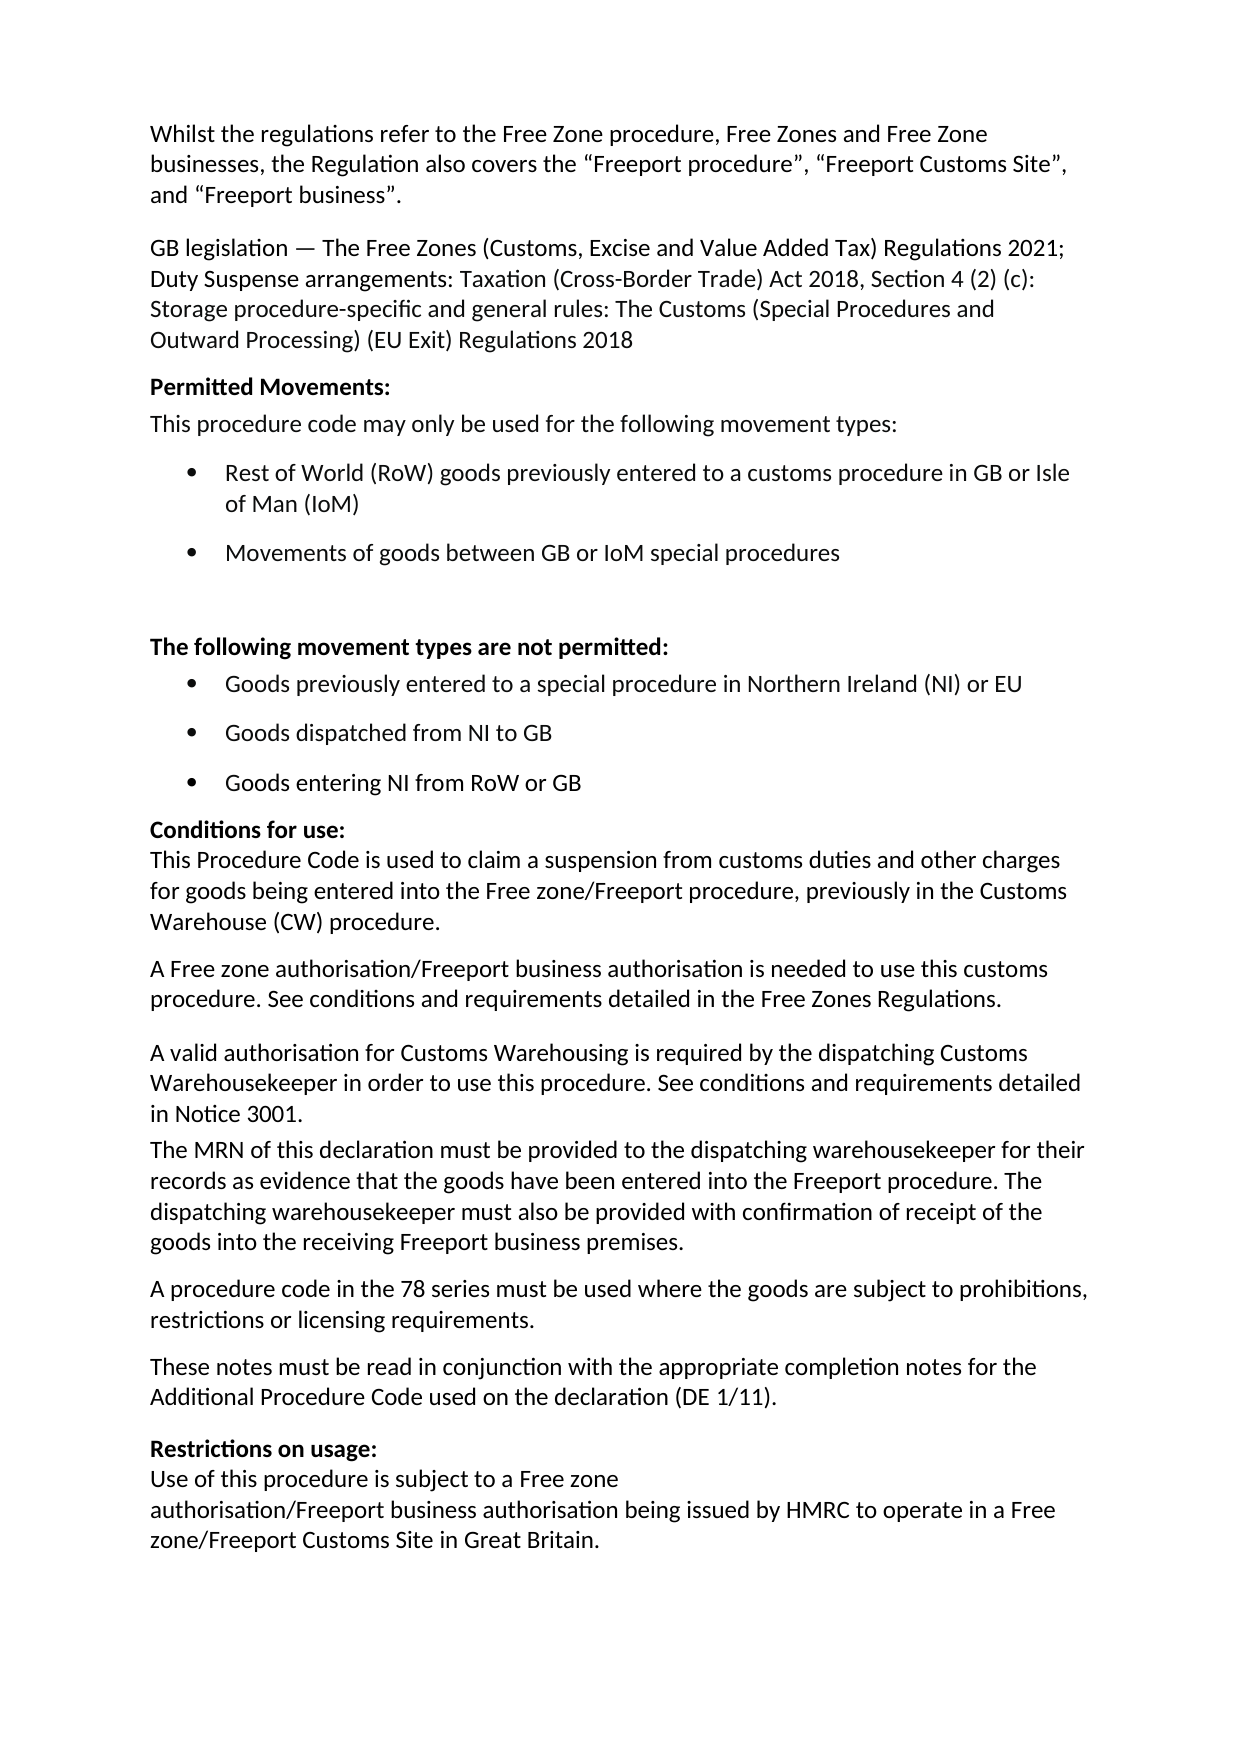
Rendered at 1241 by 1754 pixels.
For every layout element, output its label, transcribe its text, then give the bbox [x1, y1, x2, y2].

text This procedure code may only be used for the following movement types: [150, 408, 1090, 439]
list Goods previously entered to a special procedure in Northern Ireland (NI) or EU [187, 668, 1090, 699]
text These notes must be read in conjunction with the appropriate completion notes for the Additional Procedure Code used on the declaration (DE 1/11). [150, 1351, 1090, 1412]
subtitle Permitted Movements: [150, 371, 1090, 402]
text A Free zone authorisation/Freeport business authorisation is needed to use this customs procedure. See conditions and requirements detailed in the Free Zones Regulations. [150, 953, 1090, 1014]
text Use of this procedure is subject to a Free zone authorisation/Freeport business authorisation being issued by HMRC to operate in a Free zone/Freeport Customs Site in Great Britain. [150, 1463, 1090, 1555]
list Movements of goods between GB or IoM special procedures [187, 537, 1090, 568]
list Goods dispatched from NI to GB [187, 718, 1090, 748]
subtitle The following movement types are not permitted: [150, 632, 1090, 662]
text A procedure code in the 78 series must be used where the goods are subject to prohibitions, restrictions or licensing requirements. [150, 1273, 1090, 1334]
subtitle Conditions for use: [150, 814, 1090, 844]
text GB legislation — The Free Zones (Customs, Excise and Value Added Tax) Regulations 2021; Duty Suspense arrangements: Taxation (Cross-Border Trade) Act 2018, Section 4 (2) (c): Storage procedure-specific and general rules: The Customs (Special Procedures and Outward Processing) (EU Exit) Regulations 2018 [150, 233, 1090, 355]
list Goods entering NI from RoW or GB [187, 767, 1090, 797]
subtitle Restrictions on usage: [150, 1433, 1090, 1463]
text The MRN of this declaration must be provided to the dispatching warehousekeeper for their records as evidence that the goods have been entered into the Freeport procedure. The dispatching warehousekeeper must also be provided with confirmation of receipt of the goods into the receiving Freeport business premises. [150, 1134, 1090, 1257]
list Rest of World (RoW) goods previously entered to a customs procedure in GB or Isle of Man (IoM) [187, 457, 1090, 518]
text This Procedure Code is used to claim a suspension from customs duties and other charges for goods being entered into the Free zone/Freeport procedure, previously in the Customs Warehouse (CW) procedure. [150, 844, 1090, 936]
text Whilst the regulations refer to the Free Zone procedure, Free Zones and Free Zone businesses, the Regulation also covers the “Freeport procedure”, “Freeport Customs Site”, and “Freeport business”. [150, 118, 1090, 210]
text A valid authorisation for Customs Warehousing is required by the dispatching Customs Warehousekeeper in order to use this procedure. See conditions and requirements detailed in Notice 3001. [150, 1037, 1090, 1128]
